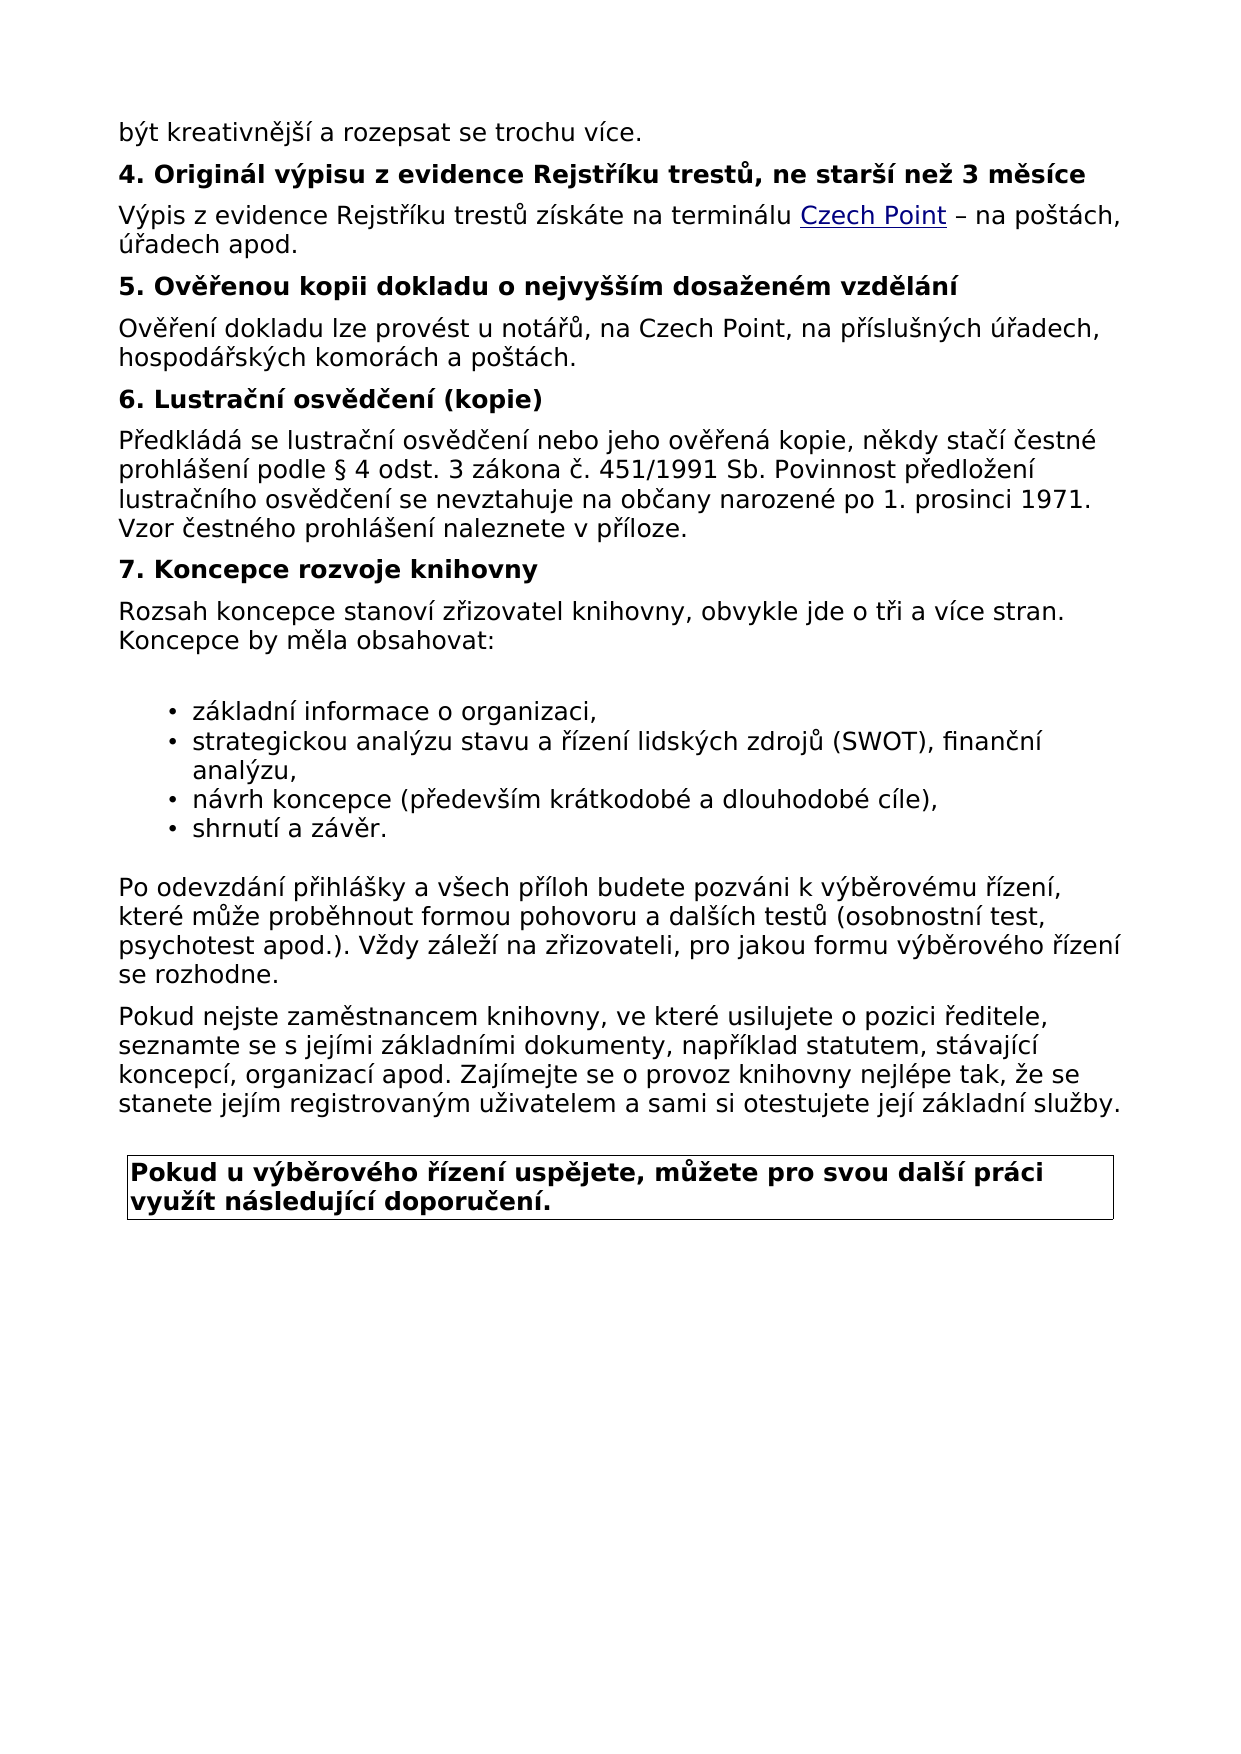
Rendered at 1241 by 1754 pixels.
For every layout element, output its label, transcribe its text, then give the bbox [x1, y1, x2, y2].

list návrh koncepce (především krátkodobé a dlouhodobé cíle), [177, 785, 1122, 814]
text 6. Lustrační osvědčení (kopie) [118, 385, 1122, 414]
text Po odevzdání přihlášky a všech příloh budete pozváni k výběrovému řízení, které může proběhnout formou pohovoru a dalších testů (osobnostní test, psychotest apod.). Vždy záleží na zřizovateli, pro jakou formu výběrového řízení se rozhodne. [118, 873, 1122, 989]
text 7. Koncepce rozvoje knihovny [118, 556, 1122, 585]
list shrnutí a závěr. [177, 814, 1122, 843]
text být kreativnější a rozepsat se trochu více. [118, 118, 1122, 147]
list základní informace o organizaci, [177, 698, 1122, 727]
text Ověření dokladu lze provést u notářů, na Czech Point, na příslušných úřadech, hospodářských komorách a poštách. [118, 314, 1122, 372]
text 4. Originál výpisu z evidence Rejstříku trestů, ne starší než 3 měsíce [118, 160, 1122, 189]
text Pokud nejste zaměstnancem knihovny, ve které usilujete o pozici ředitele, seznamte se s jejími základními dokumenty, například statutem, stávající koncepcí, organizací apod. Zajímejte se o provoz knihovny nejlépe tak, že se stanete jejím registrovaným uživatelem a sami si otestujete její základní služby. [118, 1002, 1122, 1119]
table_header Pokud u výběrového řízení uspějete, můžete pro svou další práci využít následující doporučení. [128, 1156, 1113, 1219]
text Výpis z evidence Rejstříku trestů získáte na terminálu Czech Point – na poštách, úřadech apod. [118, 201, 1122, 260]
text Předkládá se lustrační osvědčení nebo jeho ověřená kopie, někdy stačí čestné prohlášení podle § 4 odst. 3 zákona č. 451/1991 Sb. Povinnost předložení lustračního osvědčení se nevztahuje na občany narozené po 1. prosinci 1971. Vzor čestného prohlášení naleznete v příloze. [118, 426, 1122, 543]
text 5. Ověřenou kopii dokladu o nejvyšším dosaženém vzdělání [118, 272, 1122, 301]
text Rozsah koncepce stanoví zřizovatel knihovny, obvykle jde o tři a více stran. Koncepce by měla obsahovat: [118, 597, 1122, 656]
list strategickou analýzu stavu a řízení lidských zdrojů (SWOT), finanční analýzu, [177, 727, 1122, 785]
